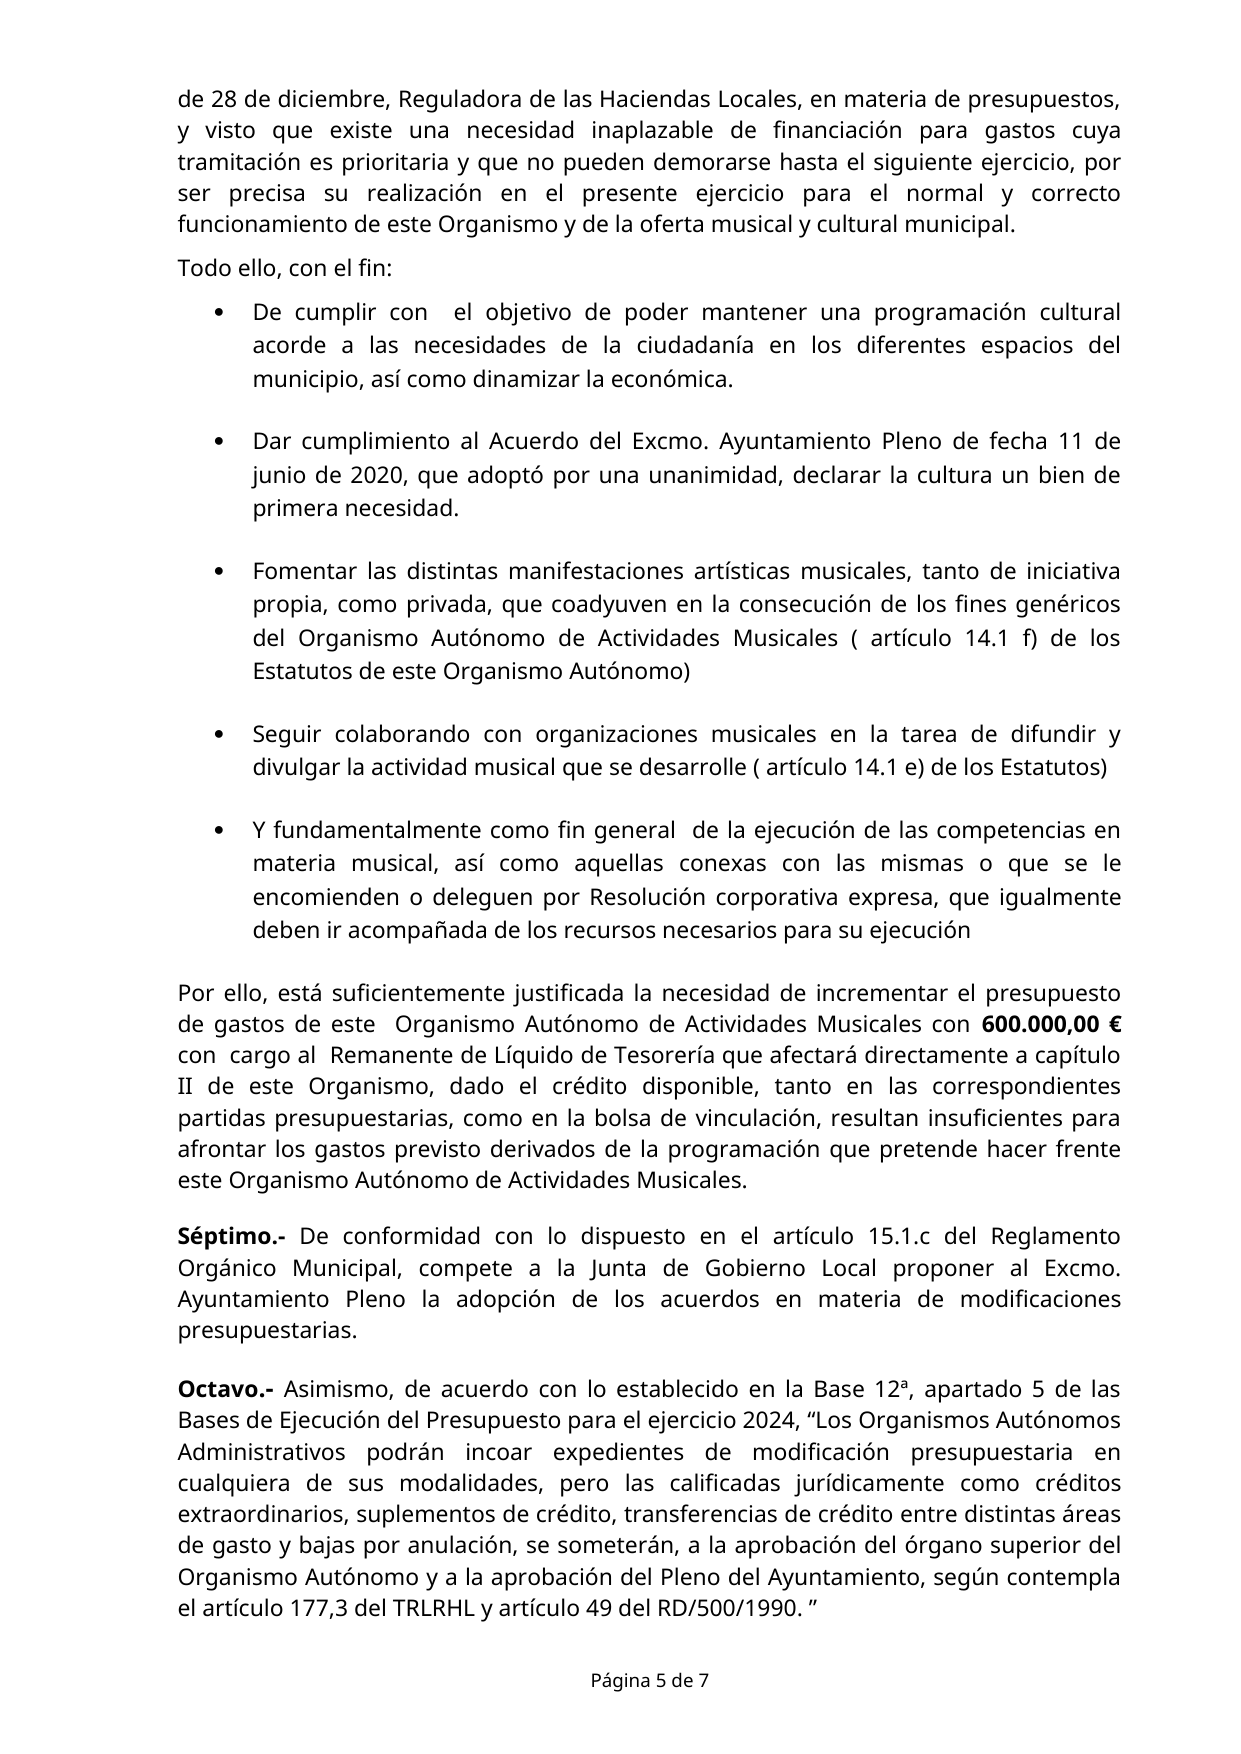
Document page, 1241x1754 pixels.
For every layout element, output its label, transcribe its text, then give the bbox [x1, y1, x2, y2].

text Octavo.- Asimismo, de acuerdo con lo establecido en la Base 12ª, apartado 5 de las Bases de Ejecución del Presupuesto para el ejercicio 2024, “Los Organismos Autónomos Administrativos podrán incoar expedientes de modificación presupuestaria en cualquiera de sus modalidades, pero las calificadas jurídicamente como créditos extraordinarios, suplementos de crédito, transferencias de crédito entre distintas áreas de gasto y bajas por anulación, se someterán, a la aprobación del órgano superior del Organismo Autónomo y a la aprobación del Pleno del Ayuntamiento, según contempla el artículo 177,3 del TRLRHL y artículo 49 del RD/500/1990. ” [177, 1370, 1122, 1623]
list Dar cumplimiento al Acuerdo del Excmo. Ayuntamiento Pleno de fecha 11 de junio de 2020, que adoptó por una unanimidad, declarar la cultura un bien de primera necesidad. [215, 425, 1122, 523]
text de 28 de diciembre, Reguladora de las Haciendas Locales, en materia de presupuestos, y visto que existe una necesidad inaplazable de financiación para gastos cuya tramitación es prioritaria y que no pueden demorarse hasta el siguiente ejercicio, por ser precisa su realización en el presente ejercicio para el normal y correcto funcionamiento de este Organismo y de la oferta musical y cultural municipal. [177, 83, 1122, 239]
list De cumplir con el objetivo de poder mantener una programación cultural acorde a las necesidades de la ciudadanía en los diferentes espacios del municipio, así como dinamizar la económica. [215, 296, 1122, 394]
text Todo ello, con el fin: [177, 252, 1122, 283]
text Por ello, está suficientemente justificada la necesidad de incrementar el presupuesto de gastos de este Organismo Autónomo de Actividades Musicales con 600.000,00 € con cargo al Remanente de Líquido de Tesorería que afectará directamente a capítulo II de este Organismo, dado el crédito disponible, tanto en las correspondientes partidas presupuestarias, como en la bolsa de vinculación, resultan insuficientes para afrontar los gastos previsto derivados de la programación que pretende hacer frente este Organismo Autónomo de Actividades Musicales. [177, 976, 1122, 1195]
text Séptimo.- De conformidad con lo dispuesto en el artículo 15.1.c del Reglamento Orgánico Municipal, compete a la Junta de Gobierno Local proponer al Excmo. Ayuntamiento Pleno la adopción de los acuerdos en materia de modificaciones presupuestarias. [177, 1220, 1122, 1345]
list Seguir colaborando con organizaciones musicales en la tarea de difundir y divulgar la actividad musical que se desarrolle ( artículo 14.1 e) de los Estatutos) [215, 717, 1122, 782]
list Y fundamentalmente como fin general de la ejecución de las competencias en materia musical, así como aquellas conexas con las mismas o que se le encomienden o deleguen por Resolución corporativa expresa, que igualmente deben ir acompañada de los recursos necesarios para su ejecución [215, 813, 1122, 945]
list Fomentar las distintas manifestaciones artísticas musicales, tanto de iniciativa propia, como privada, que coadyuven en la consecución de los fines genéricos del Organismo Autónomo de Actividades Musicales ( artículo 14.1 f) de los Estatutos de este Organismo Autónomo) [215, 554, 1122, 686]
